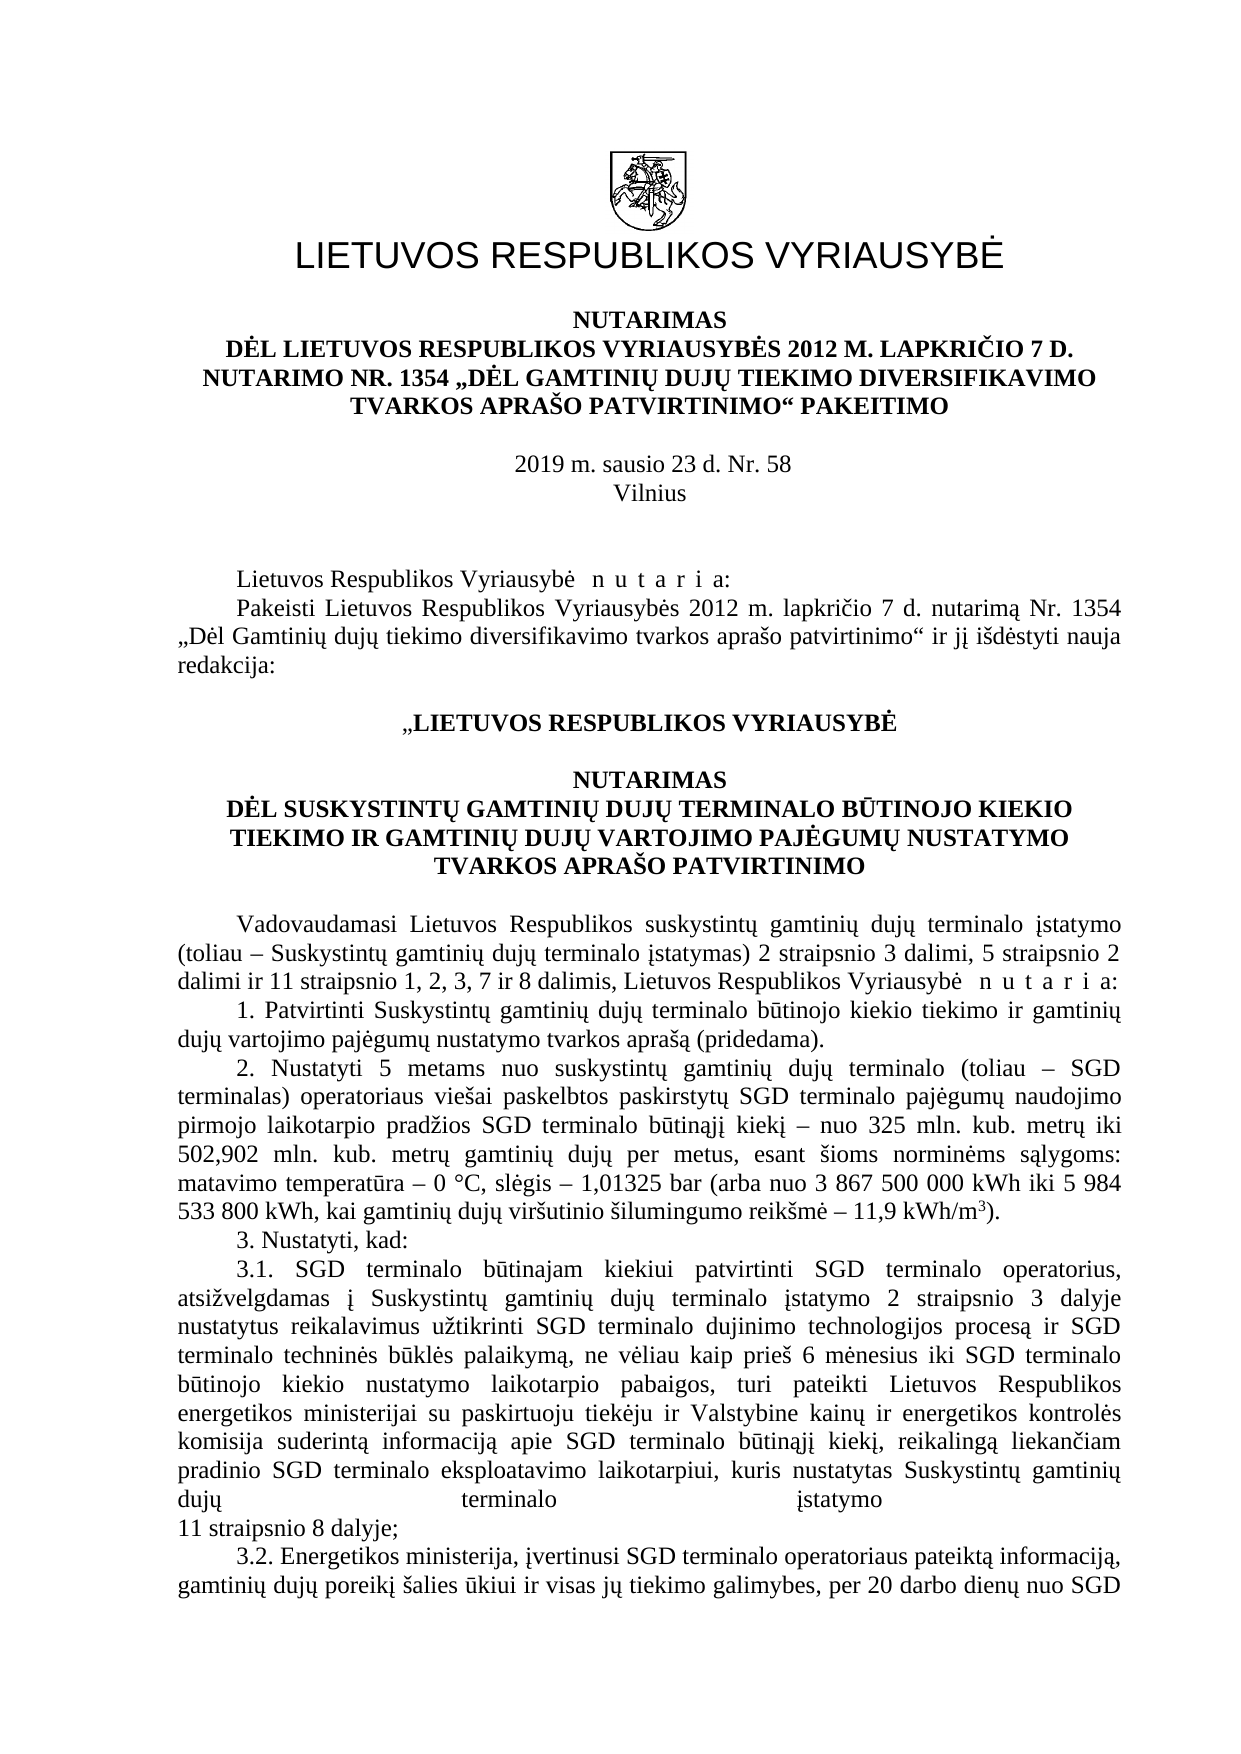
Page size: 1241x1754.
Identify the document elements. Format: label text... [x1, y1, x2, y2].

text 2019 m. sausio 23 d. Nr. 58 [177, 449, 1122, 478]
text Vilnius [177, 478, 1122, 506]
text 3.2. Energetikos ministerija, įvertinusi SGD terminalo operatoriaus pateiktą informaciją, gamtinių dujų poreikį šalies ūkiui ir visas jų tiekimo galimybes, per 20 darbo dienų nuo SGD [177, 1541, 1122, 1599]
text nutarimas [177, 305, 1122, 334]
text 2. Nustatyti 5 metams nuo suskystintų gamtinių dujų terminalo (toliau – SGD terminalas) operatoriaus viešai paskelbtos paskirstytų SGD terminalo pajėgumų naudojimo pirmojo laikotarpio pradžios SGD terminalo būtinąjį kiekį – nuo 325 mln. kub. metrų iki 502,902 mln. kub. metrų gamtinių dujų per metus, esant šioms norminėms sąlygoms: matavimo temperatūra – 0 °C, slėgis – 1,01325 bar (arba nuo 3 867 500 000 kWh iki 5 984 533 800 kWh, kai gamtinių dujų viršutinio šilumingumo reikšmė – 11,9 kWh/m3). [177, 1053, 1122, 1225]
text DĖL LIETUVOS RESPUBLIKOS VYRIAUSYBĖS 2012 M. LAPKRIČIO 7 D. NUTARIMO NR. 1354 „DĖL GAMTINIŲ DUJŲ TIEKIMO DIVERSIFIKAVIMO TVARKOS APRAŠO PATVIRTINIMO“ PAKEITIMO [177, 334, 1122, 420]
text 1. Patvirtinti Suskystintų gamtinių dujų terminalo būtinojo kiekio tiekimo ir gamtinių dujų vartojimo pajėgumų nustatymo tvarkos aprašą (pridedama). [177, 995, 1122, 1053]
text Lietuvos Respublikos Vyriausybė nutaria: [177, 564, 1122, 593]
text Lietuvos Respublikos Vyriausybė [177, 233, 1122, 276]
text 3.1. SGD terminalo būtinajam kiekiui patvirtinti SGD terminalo operatorius, atsižvelgdamas į Suskystintų gamtinių dujų terminalo įstatymo 2 straipsnio 3 dalyje nustatytus reikalavimus užtikrinti SGD terminalo dujinimo technologijos procesą ir SGD terminalo techninės būklės palaikymą, ne vėliau kaip prieš 6 mėnesius iki SGD terminalo būtinojo kiekio nustatymo laikotarpio pabaigos, turi pateikti Lietuvos Respublikos energetikos ministerijai su paskirtuoju tiekėju ir Valstybine kainų ir energetikos kontrolės komisija suderintą informaciją apie SGD terminalo būtinąjį kiekį, reikalingą liekančiam pradinio SGD terminalo eksploatavimo laikotarpiui, kuris nustatytas Suskystintų gamtinių dujų terminalo įstatymo 11 straipsnio 8 dalyje; [177, 1254, 1122, 1541]
text dėl suskystintų gamtinių dujų terminalo būtinojo kiekio tiekimo ir gamtinių dujų vartojimo pajėgumų nustatymo TVARKOS APRAŠO PATVIRTINIMO [177, 794, 1122, 880]
text „LIETUVOS RESPUBLIKOS VYRIAUSYBĖ [177, 708, 1122, 736]
text NUTARIMAS [177, 765, 1122, 794]
text 3. Nustatyti, kad: [177, 1225, 1122, 1254]
text Vadovaudamasi Lietuvos Respublikos suskystintų gamtinių dujų terminalo įstatymo (toliau – Suskystintų gamtinių dujų terminalo įstatymas) 2 straipsnio 3 dalimi, 5 straipsnio 2 dalimi ir 11 straipsnio 1, 2, 3, 7 ir 8 dalimis, Lietuvos Respublikos Vyriausybė nutaria: [177, 909, 1122, 995]
text Pakeisti Lietuvos Respublikos Vyriausybės 2012 m. lapkričio 7 d. nutarimą Nr. 1354 „Dėl Gamtinių dujų tiekimo diversifikavimo tvarkos aprašo patvirtinimo“ ir jį išdėstyti nauja redakcija: [177, 593, 1122, 679]
